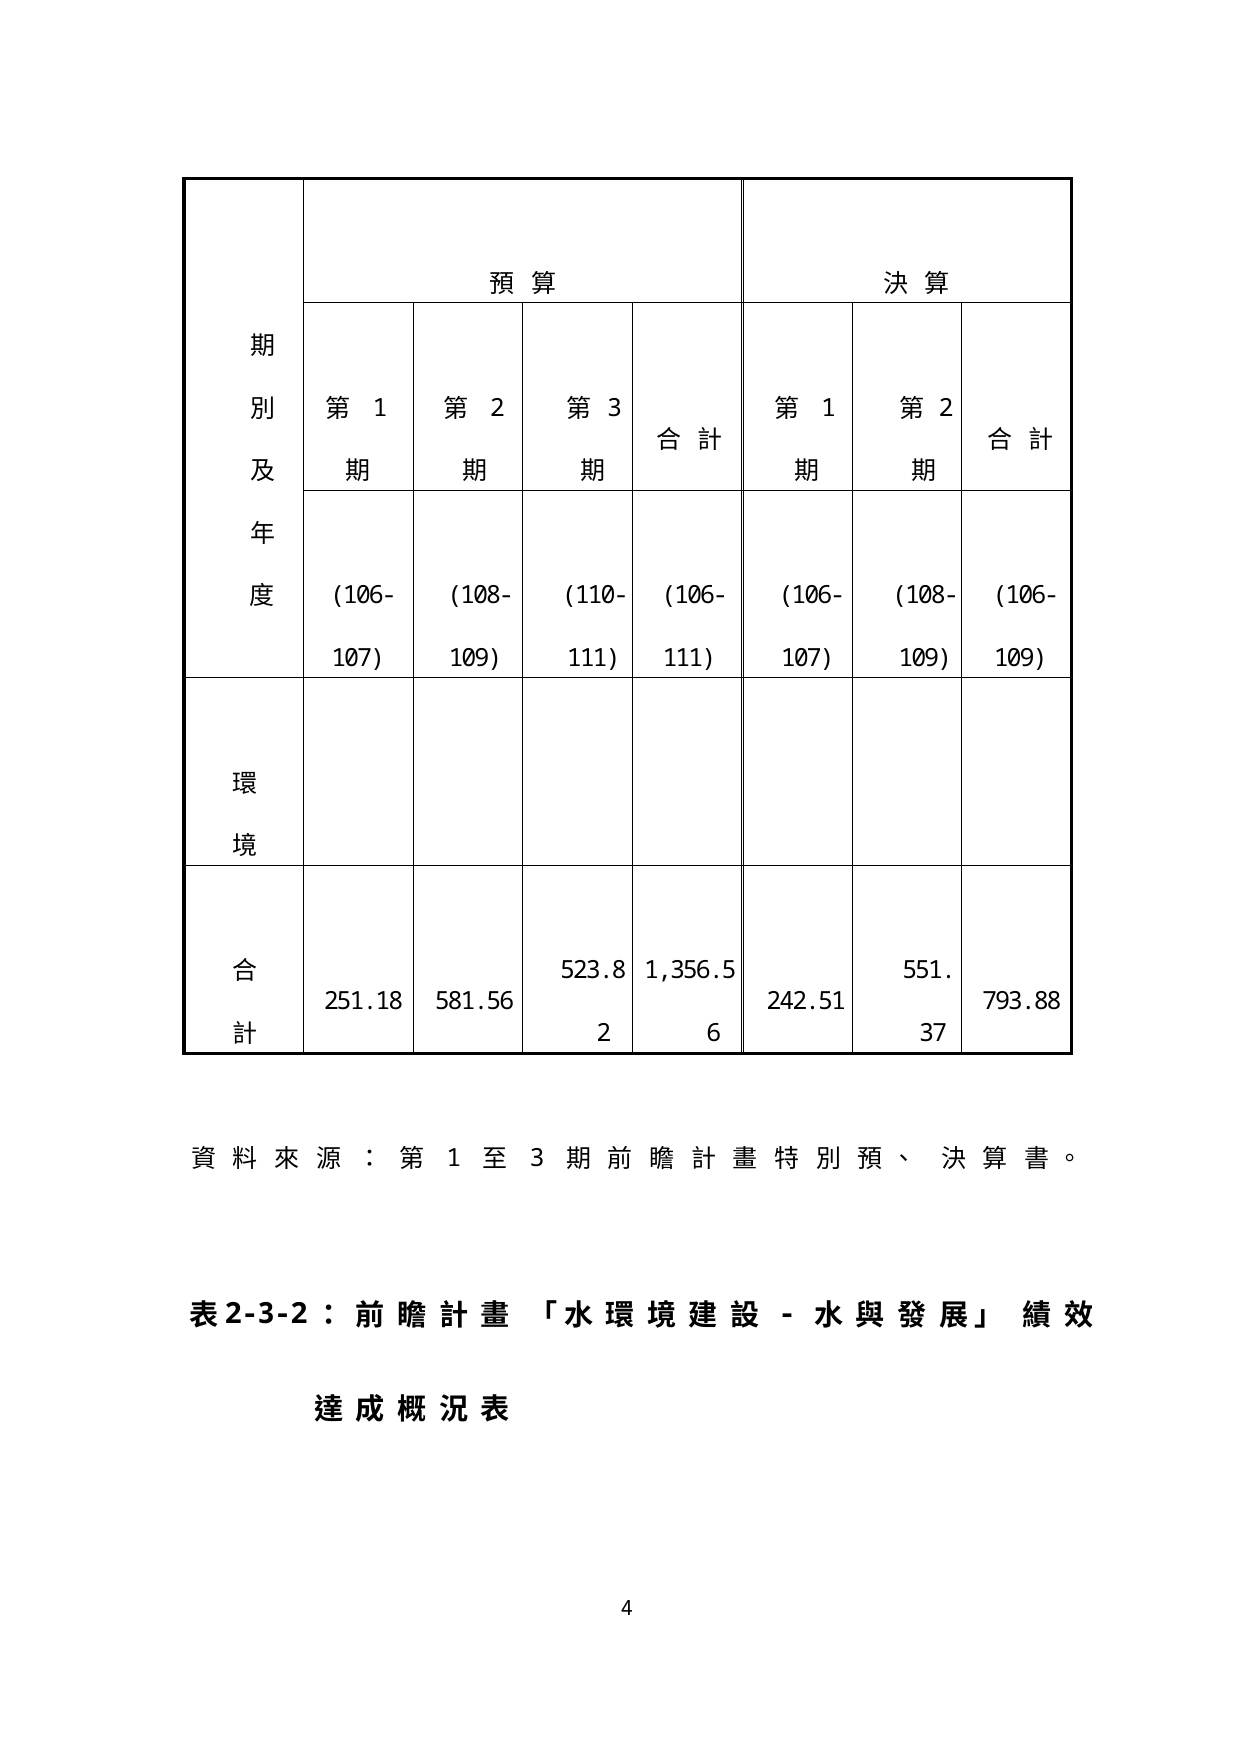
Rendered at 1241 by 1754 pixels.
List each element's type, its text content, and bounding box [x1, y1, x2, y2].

table_cell [414, 678, 522, 865]
table_cell 合計 [633, 303, 741, 490]
table_cell [304, 678, 413, 865]
table_cell 第2期 [414, 303, 522, 490]
table_cell 523.82 [523, 866, 632, 1052]
table_cell 581.56 [414, 866, 522, 1052]
table_cell [962, 678, 1070, 865]
table_cell [633, 678, 741, 865]
table_cell 1,356.56 [633, 866, 741, 1052]
table_cell (108-109) [853, 491, 961, 677]
table_cell 合計 [962, 303, 1070, 490]
table_cell (106-107) [304, 491, 413, 677]
table_cell 第1期 [744, 303, 852, 490]
table_cell 合計 [186, 866, 303, 1052]
table_cell (106-109) [962, 491, 1070, 677]
table_cell 551.37 [853, 866, 961, 1052]
table_cell (110-111) [523, 491, 632, 677]
table_cell 242.51 [744, 866, 852, 1052]
table_cell 第1期 [304, 303, 413, 490]
table_cell 第3期 [523, 303, 632, 490]
table_cell [523, 678, 632, 865]
table_cell 793.88 [962, 866, 1070, 1052]
table_cell (106-111) [633, 491, 741, 677]
table_cell 251.18 [304, 866, 413, 1052]
table_cell 第2期 [853, 303, 961, 490]
table_header 期別及年度 [186, 180, 303, 677]
table_cell [744, 678, 852, 865]
table_header 預算 [304, 180, 741, 302]
text 表2-3-2：前瞻計畫「水環境建設-水與發展」績效達成概況表 [183, 1240, 1117, 1427]
table_cell (108-109) [414, 491, 522, 677]
table_header 決算 [744, 180, 1070, 302]
table_cell [853, 678, 961, 865]
table_cell 環境 [186, 678, 303, 865]
table_cell (106-107) [744, 491, 852, 677]
text 資料來源：第1至3期前瞻計畫特別預、決算書。 [183, 1115, 1058, 1177]
